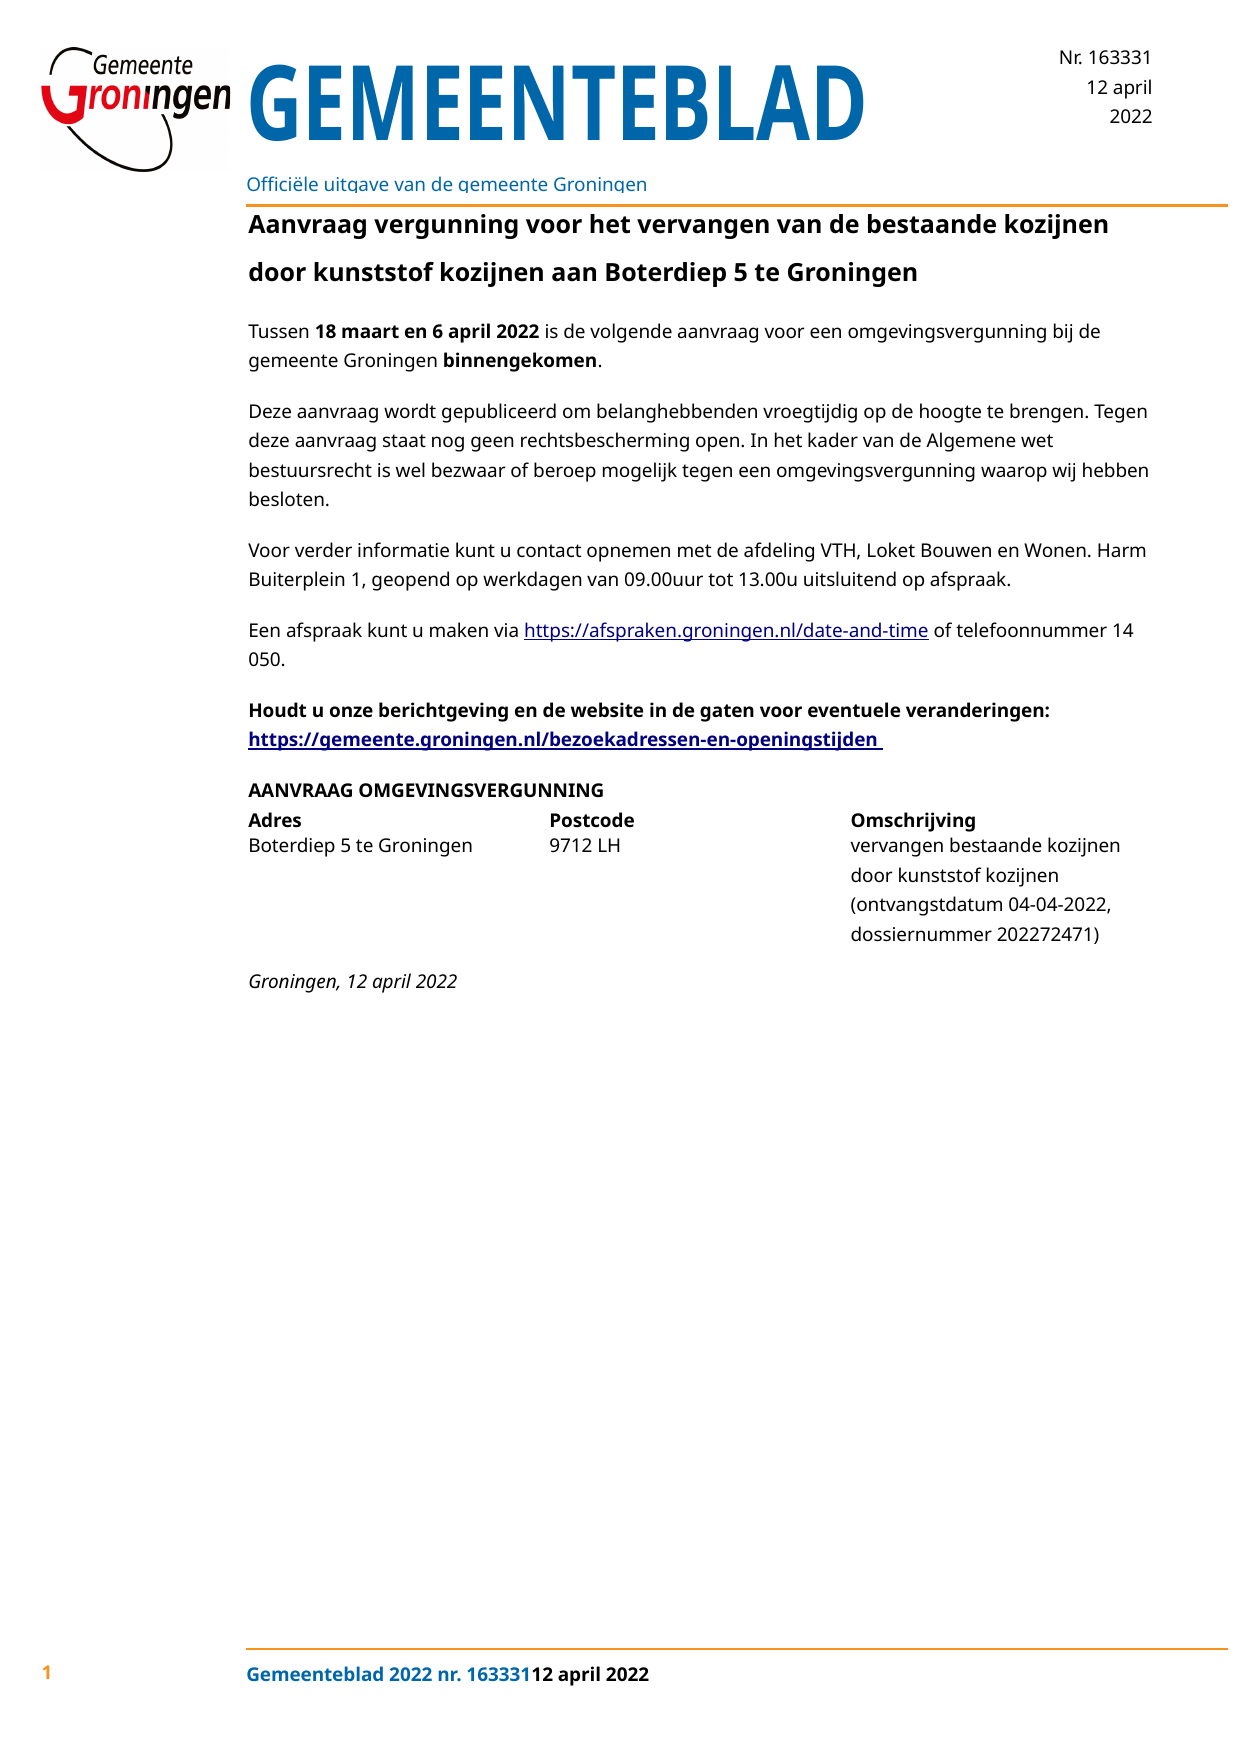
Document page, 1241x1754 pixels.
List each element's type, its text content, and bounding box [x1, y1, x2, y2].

table_header Adres [248, 807, 549, 832]
text AANVRAAG OMGEVINGSVERGUNNING [248, 777, 1152, 803]
text Een afspraak kunt u maken via https://afspraken.groningen.nl/date-and-time of telefoonnummer 14 050. [248, 617, 1152, 672]
text Deze aanvraag wordt gepubliceerd om belanghebbenden vroegtijdig op de hoogte te brengen. Tegen deze aanvraag staat nog geen rechtsbescherming open. In het kader van de Algemene wet bestuursrecht is wel bezwaar of beroep mogelijk tegen een omgevingsvergunning waarop wij hebben besloten. [248, 398, 1152, 512]
text Voor verder informatie kunt u contact opnemen met de afdeling VTH, Loket Bouwen en Wonen. Harm Buiterplein 1, geopend op werkdagen van 09.00uur tot 13.00u uitsluitend op afspraak. [248, 537, 1152, 592]
picture [41, 47, 231, 172]
table_cell 9712 LH [549, 833, 850, 947]
table_header Postcode [549, 807, 850, 832]
text Tussen 18 maart en 6 april 2022 is de volgende aanvraag voor een omgevingsvergunning bij de gemeente Groningen binnengekomen. [248, 318, 1152, 373]
text Aanvraag vergunning voor het vervangen van de bestaande kozijnen door kunststof kozijnen aan Boterdiep 5 te Groningen [248, 207, 1152, 288]
table_cell Boterdiep 5 te Groningen [248, 833, 549, 947]
text Houdt u onze berichtgeving en de website in de gaten voor eventuele veranderingen: https://gemeente.groningen.nl/bezoekadressen-en-openingstijden [248, 697, 1152, 752]
text Groningen, 12 april 2022 [248, 968, 1152, 994]
table_header Omschrijving [850, 807, 1152, 832]
table_cell vervangen bestaande kozijnen door kunststof kozijnen (ontvangstdatum 04-04-2022, dossiernummer 202272471) [850, 833, 1152, 947]
